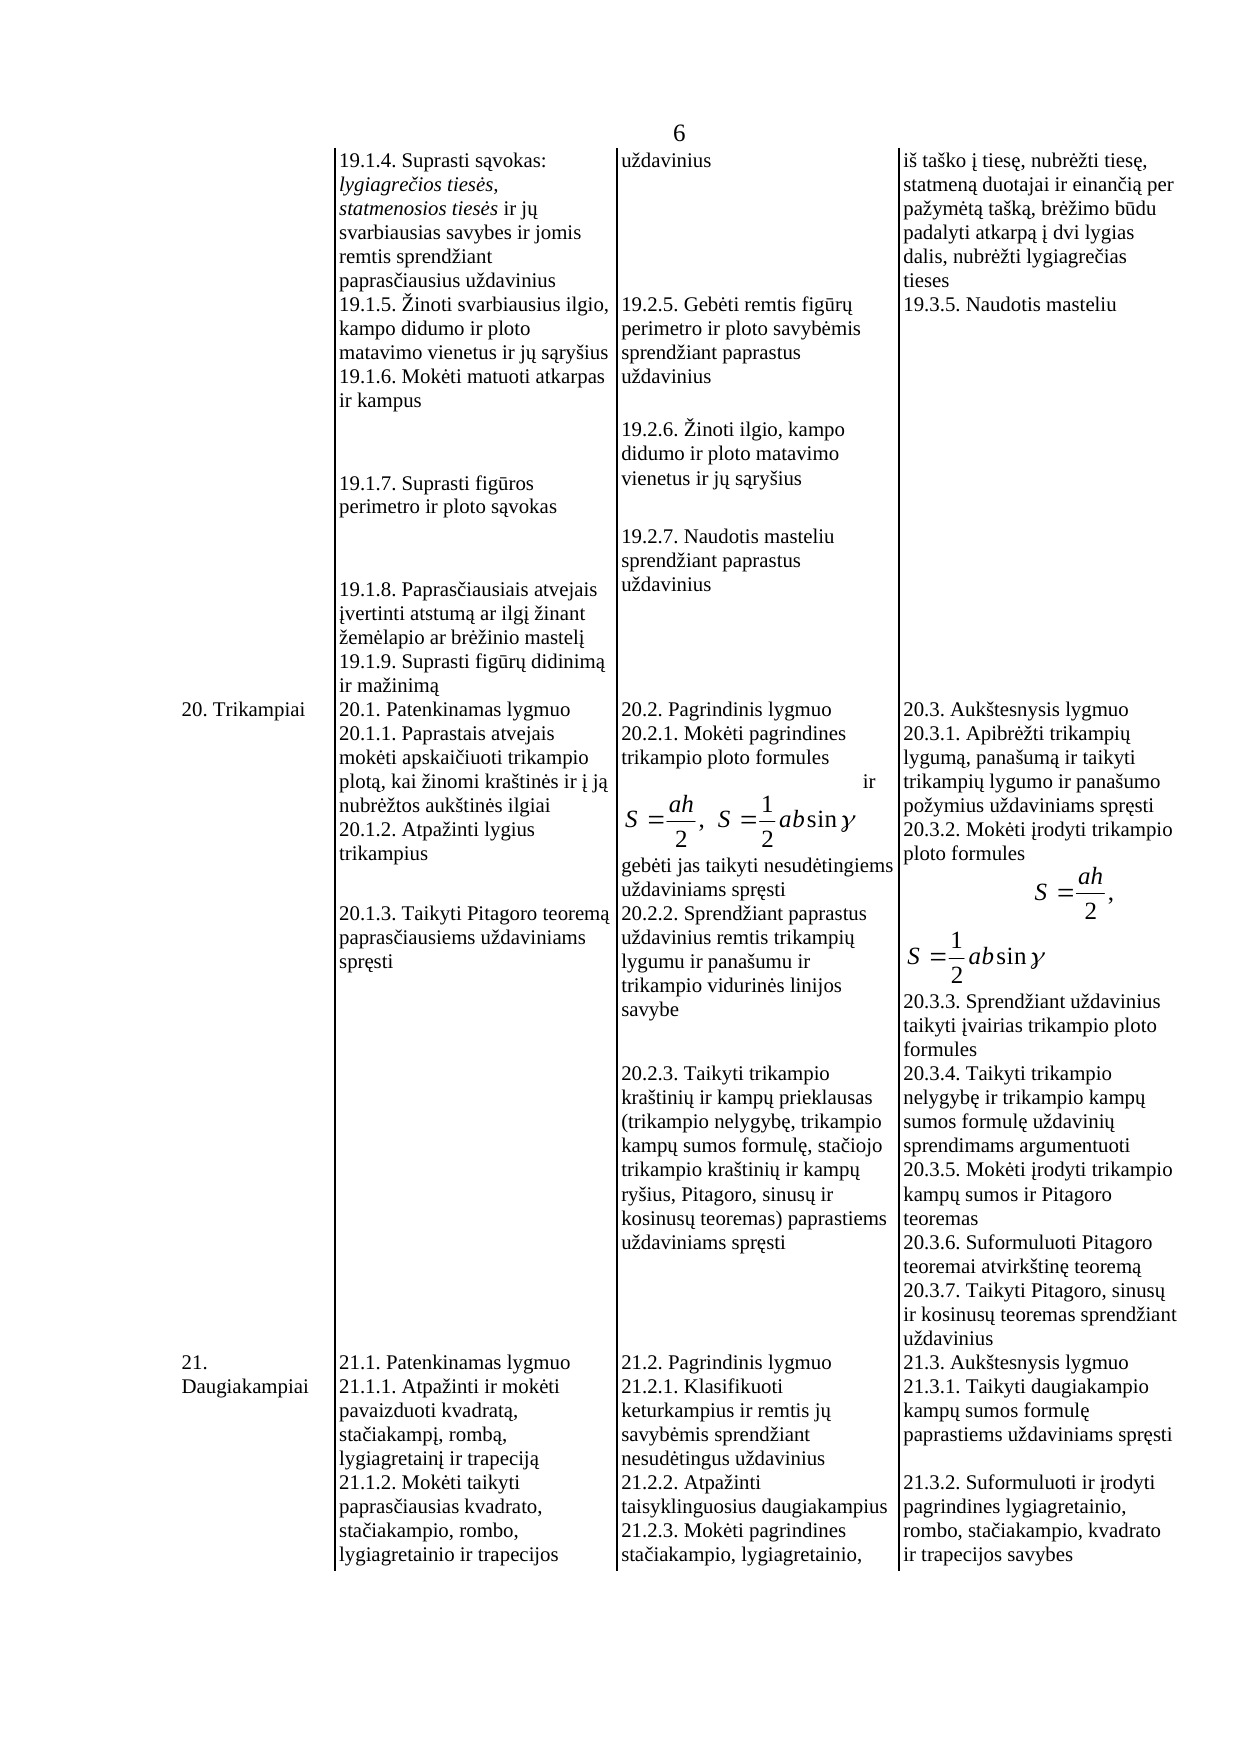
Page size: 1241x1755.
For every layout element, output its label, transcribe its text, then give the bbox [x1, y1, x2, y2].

table_cell 19.2.7. Naudotis masteliu sprendžiant paprastus uždavinius [618, 524, 898, 697]
table_cell 21.3.2. Suformuluoti ir įrodyti pagrindines lygiagretainio, rombo, stačiakampio, kvadrato ir trapecijos savybes [900, 1470, 1181, 1571]
table_cell 20.1.3. Taikyti Pitagoro teoremą paprasčiausiems uždaviniams spręsti [336, 901, 616, 1350]
table_cell 20.2.2. Sprendžiant paprastus uždavinius remtis trikampių lygumu ir panašumu ir trikampio vidurinės linijos savybe [618, 901, 898, 1061]
table_cell 20.1.2. Atpažinti lygius trikampius [336, 817, 616, 901]
table_cell 19.2.5. Gebėti remtis figūrų perimetro ir ploto savybėmis sprendžiant paprastus uždavinius [618, 292, 898, 417]
table_cell 21.3.1. Taikyti daugiakampio kampų sumos formulę paprastiems uždaviniams spręsti [900, 1374, 1181, 1470]
table_cell 19.1.7. Suprasti figūros perimetro ir ploto sąvokas [336, 470, 616, 577]
table_cell 19.3.5. Naudotis masteliu [900, 292, 1181, 697]
table_cell 21.1.2. Mokėti taikyti paprasčiausias kvadrato, stačiakampio, rombo, lygiagretainio ir trapecijos [336, 1470, 616, 1571]
table_cell 19.2.4. Naudotis priešiniu, vienašaliu ir atitinkamųjų kampų ir tiesių lygiagretumo ir statmenumo sąvokomis ir svarbiausiomis savybėmis sprendžiant paprastus uždavinius [618, 148, 898, 292]
table_cell 19.1.6. Mokėti matuoti atkarpas ir kampus [336, 364, 616, 470]
table_cell 20. Trikampiai [177, 697, 334, 1350]
table_header [177, 148, 334, 697]
table_cell 21. Daugiakampiai [177, 1350, 334, 1571]
table_cell 21.2.3. Mokėti pagrindines stačiakampio, lygiagretainio, [618, 1518, 898, 1571]
table_cell 20.2.3. Taikyti trikampio kraštinių ir kampų prieklausas (trikampio nelygybę, trikampio kampų sumos formulę, stačiojo trikampio kraštinių ir kampų ryšius, Pitagoro, sinusų ir kosinusų teoremas) paprastiems uždaviniams spręsti [618, 1061, 898, 1350]
table_cell 19.2.6. Žinoti ilgio, kampo didumo ir ploto matavimo vienetus ir jų sąryšius [618, 417, 898, 523]
